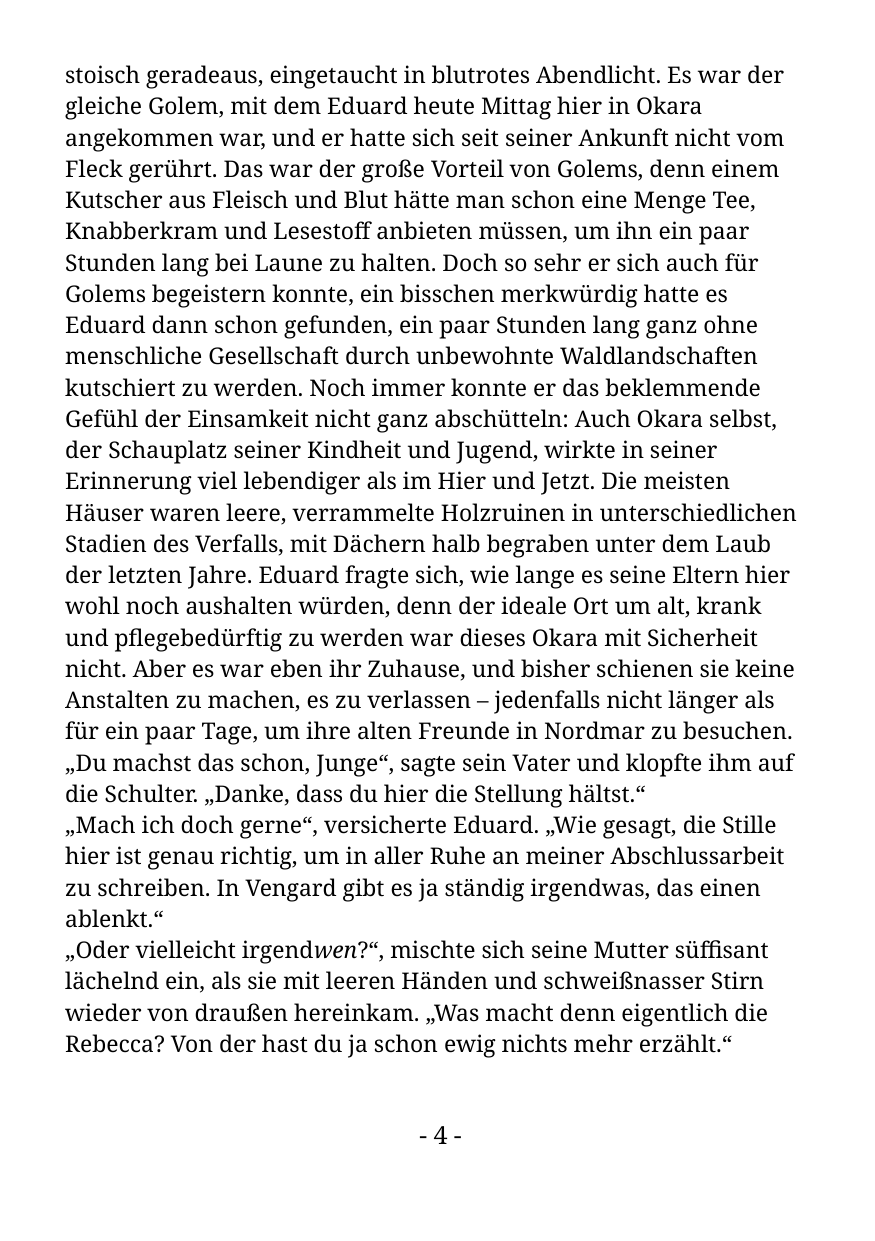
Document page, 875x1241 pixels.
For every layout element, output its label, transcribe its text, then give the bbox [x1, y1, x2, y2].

text stoisch geradeaus, eingetaucht in blutrotes Abendlicht. Es war der gleiche Golem, mit dem Eduard heute Mittag hier in Okara angekommen war, und er hatte sich seit seiner Ankunft nicht vom Fleck gerührt. Das war der große Vorteil von Golems, denn einem Kutscher aus Fleisch und Blut hätte man schon eine Menge Tee, Knabberkram und Lesestoff anbieten müssen, um ihn ein paar Stunden lang bei Laune zu halten. Doch so sehr er sich auch für Golems begeistern konnte, ein bisschen merkwürdig hatte es Eduard dann schon gefunden, ein paar Stunden lang ganz ohne menschliche Gesellschaft durch unbewohnte Waldlandschaften kutschiert zu werden. Noch immer konnte er das beklemmende Gefühl der Einsamkeit nicht ganz abschütteln: Auch Okara selbst, der Schauplatz seiner Kindheit und Jugend, wirkte in seiner Erinnerung viel lebendiger als im Hier und Jetzt. Die meisten Häuser waren leere, verrammelte Holzruinen in unterschiedlichen Stadien des Verfalls, mit Dächern halb begraben unter dem Laub der letzten Jahre. Eduard fragte sich, wie lange es seine Eltern hier wohl noch aushalten würden, denn der ideale Ort um alt, krank und pflegebedürftig zu werden war dieses Okara mit Sicherheit nicht. Aber es war eben ihr Zuhause, und bisher schienen sie keine Anstalten zu machen, es zu verlassen – jedenfalls nicht länger als für ein paar Tage, um ihre alten Freunde in Nordmar zu besuchen. „Du machst das schon, Junge“, sagte sein Vater und klopfte ihm auf die Schulter. „Danke, dass du hier die Stellung hältst.“ „Mach ich doch gerne“, versicherte Eduard. „Wie gesagt, die Stille hier ist genau richtig, um in aller Ruhe an meiner Abschlussarbeit zu schreiben. In Vengard gibt es ja ständig irgendwas, das einen ablenkt.“ „Oder vielleicht irgendwen?“, mischte sich seine Mutter süffisant lächelnd ein, als sie mit leeren Händen und schweißnasser Stirn wieder von draußen hereinkam. „Was macht denn eigentlich die Rebecca? Von der hast du ja schon ewig nichts mehr erzählt.“ [65, 59, 809, 1059]
